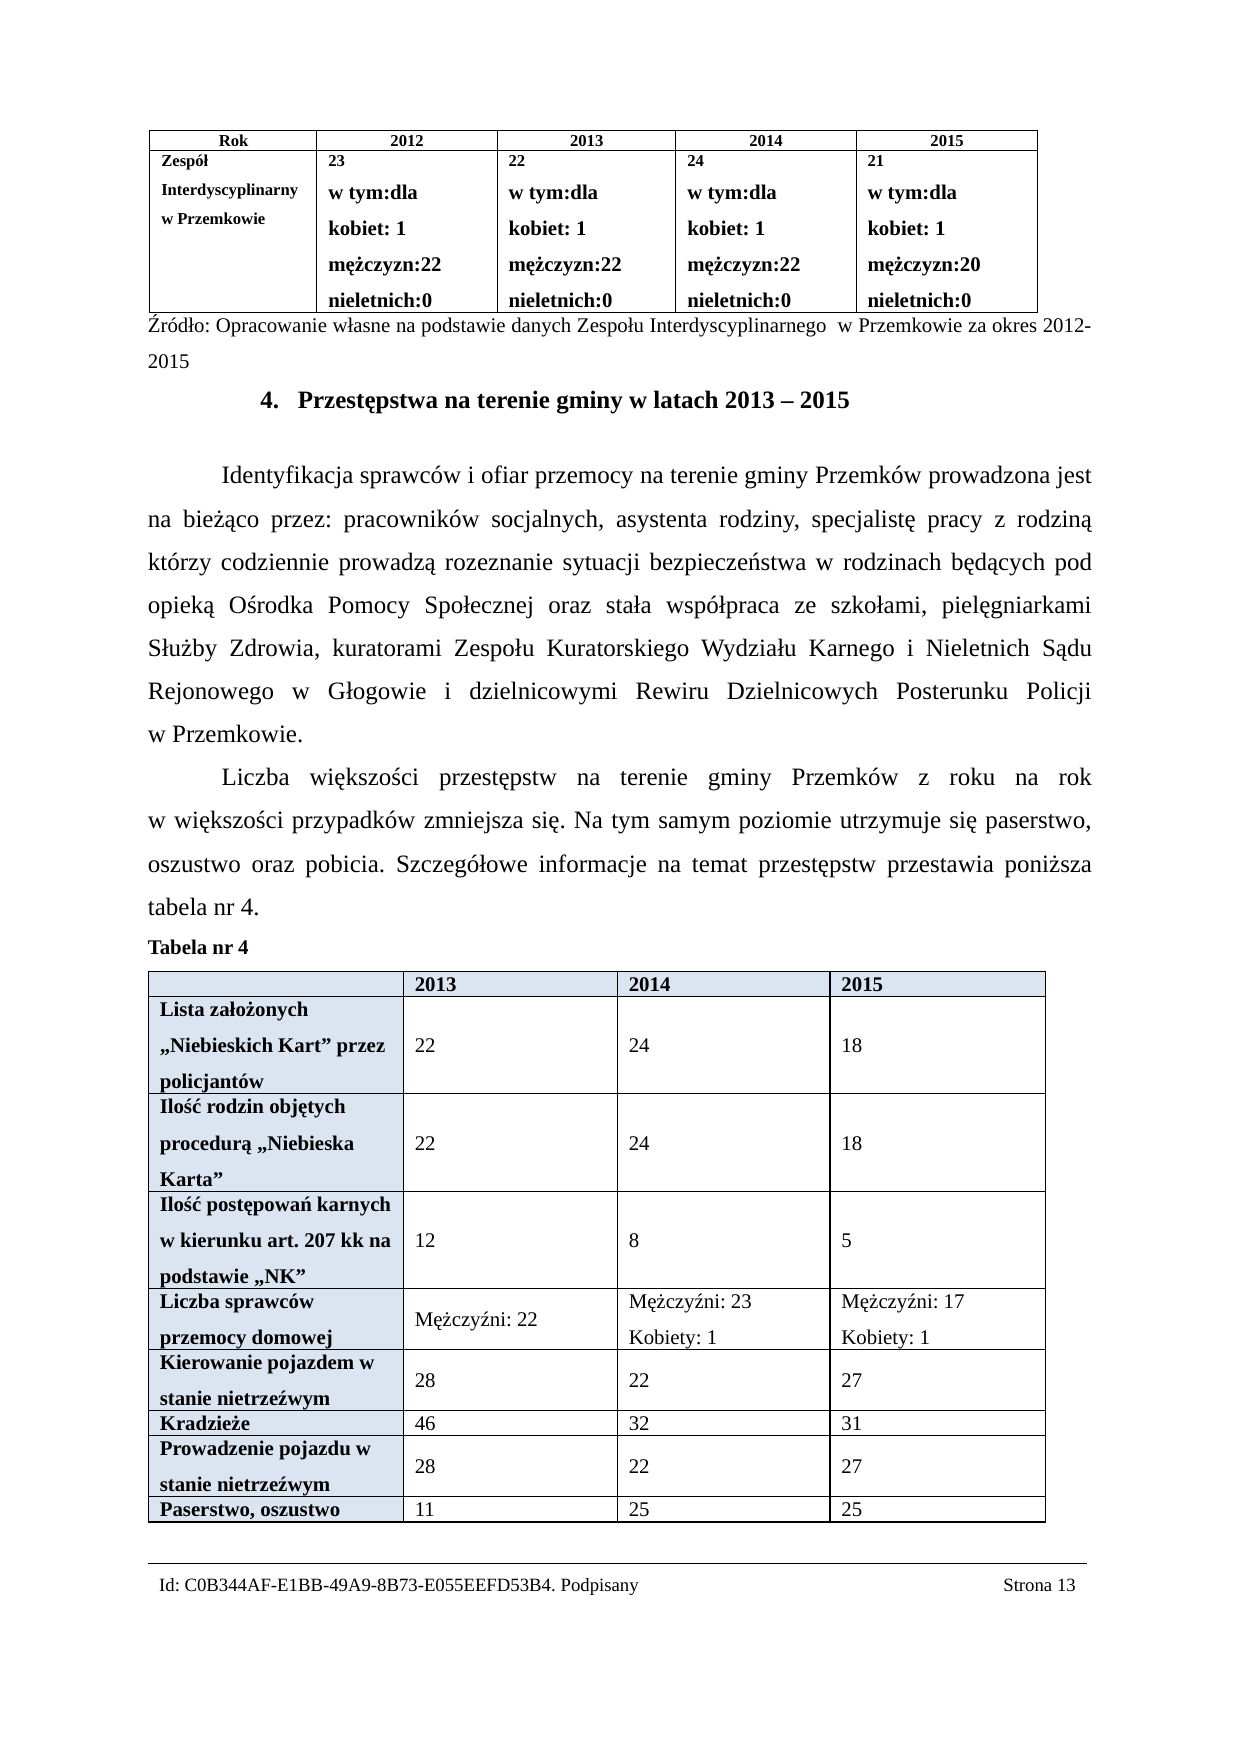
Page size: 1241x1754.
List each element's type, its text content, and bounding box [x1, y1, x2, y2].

table_cell 24 w tym:dla kobiet: 1 mężczyzn:22 nieletnich:0 [676, 151, 856, 312]
table_cell 23 w tym:dla kobiet: 1 mężczyzn:22 nieletnich:0 [317, 151, 497, 312]
table_cell Zespół Interdyscyplinarny w Przemkowie [150, 151, 316, 312]
table_cell 27 [831, 1436, 1045, 1496]
table_cell Lista założonych „Niebieskich Kart” przez policjantów [149, 997, 403, 1093]
table_cell 18 [831, 997, 1045, 1093]
table_cell 5 [831, 1192, 1045, 1288]
text Identyfikacja sprawców i ofiar przemocy na terenie gminy Przemków prowadzona jest na bieżąco przez: pracowników socjalnych, asystenta rodziny, specjalistę pracy z rodziną którzy codziennie prowadzą rozeznanie sytuacji bezpieczeństwa w rodzinach będących pod opieką Ośrodka Pomocy Społecznej oraz stała współpraca ze szkołami, pielęgniarkami Służby Zdrowia, kuratorami Zespołu Kuratorskiego Wydziału Karnego i Nieletnich Sądu Rejonowego w Głogowie i dzielnicowymi Rewiru Dzielnicowych Posterunku Policji w Przemkowie. [148, 461, 1093, 748]
table_cell 18 [831, 1094, 1045, 1191]
table_cell Kradzieże [149, 1411, 403, 1435]
table_cell 32 [618, 1411, 829, 1435]
table_cell 46 [404, 1411, 617, 1435]
table_header 2014 [618, 972, 829, 996]
table_cell 22 w tym:dla kobiet: 1 mężczyzn:22 nieletnich:0 [498, 151, 675, 312]
text Źródło: Opracowanie własne na podstawie danych Zespołu Interdyscyplinarnego w Przemkowie za okres 2012-2015 [148, 313, 1093, 373]
list Przestępstwa na terenie gminy w latach 2013 – 2015 [260, 385, 1093, 414]
text Liczba większości przestępstw na terenie gminy Przemków z roku na rok w większości przypadków zmniejsza się. Na tym samym poziomie utrzymuje się paserstwo, oszustwo oraz pobicia. Szczegółowe informacje na temat przestępstw przestawia poniższa tabela nr 4. [148, 762, 1093, 921]
table_cell Paserstwo, oszustwo [149, 1497, 403, 1521]
table_cell 22 [404, 1094, 617, 1191]
table_cell Ilość rodzin objętych procedurą „Niebieska Karta” [149, 1094, 403, 1191]
table_cell Prowadzenie pojazdu w stanie nietrzeźwym [149, 1436, 403, 1496]
table_cell 24 [618, 1094, 829, 1191]
table_cell Mężczyźni: 17 Kobiety: 1 [831, 1289, 1045, 1349]
table_cell Mężczyźni: 22 [404, 1289, 617, 1349]
table_cell 12 [404, 1192, 617, 1288]
table_cell Ilość postępowań karnych w kierunku art. 207 kk na podstawie „NK” [149, 1192, 403, 1288]
table_cell 24 [618, 997, 829, 1093]
table_cell 27 [831, 1350, 1045, 1410]
table_header 2013 [498, 131, 675, 150]
table_cell 28 [404, 1350, 617, 1410]
table_cell 25 [618, 1497, 829, 1521]
table_header 2015 [831, 972, 1045, 996]
text Tabela nr 4 [148, 935, 1093, 959]
table_header Rok [150, 131, 316, 150]
table_cell Mężczyźni: 23 Kobiety: 1 [618, 1289, 829, 1349]
table_cell 8 [618, 1192, 829, 1288]
table_header 2015 [857, 131, 1037, 150]
table_cell 22 [618, 1350, 829, 1410]
table_cell 25 [831, 1497, 1045, 1521]
table_cell 22 [618, 1436, 829, 1496]
table_cell 31 [831, 1411, 1045, 1435]
table_header 2012 [317, 131, 497, 150]
table_cell 28 [404, 1436, 617, 1496]
table_cell 11 [404, 1497, 617, 1521]
table_cell Liczba sprawców przemocy domowej [149, 1289, 403, 1349]
table_cell 21 w tym:dla kobiet: 1 mężczyzn:20 nieletnich:0 [857, 151, 1037, 312]
table_cell Kierowanie pojazdem w stanie nietrzeźwym [149, 1350, 403, 1410]
table_header 2014 [676, 131, 856, 150]
table_header [149, 972, 403, 996]
table_cell 22 [404, 997, 617, 1093]
table_header 2013 [404, 972, 617, 996]
